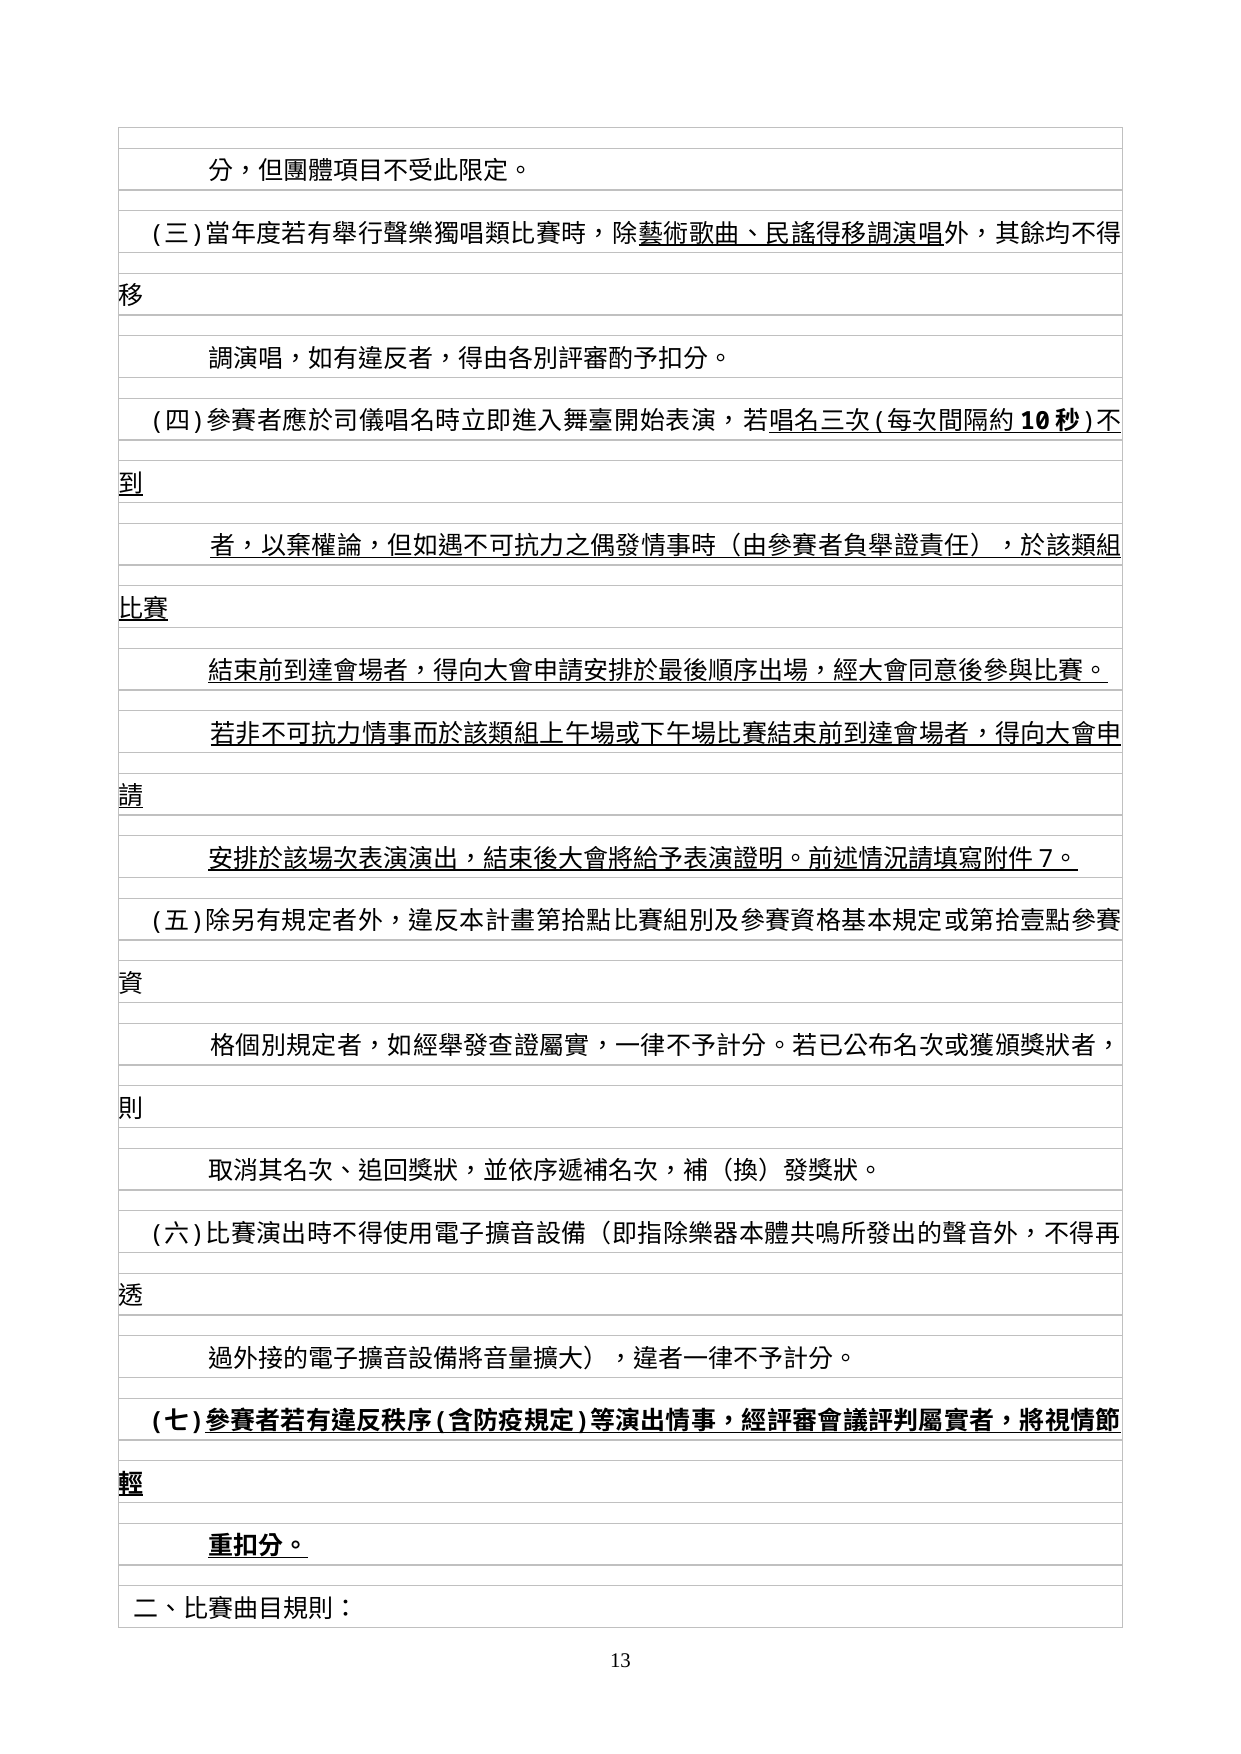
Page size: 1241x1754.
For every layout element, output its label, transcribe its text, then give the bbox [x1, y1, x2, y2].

text 輕 [119, 1461, 1122, 1502]
text 到 [119, 461, 1122, 502]
text [119, 628, 1122, 648]
text [119, 378, 1122, 398]
text [119, 1191, 1122, 1210]
text [119, 253, 1122, 273]
text [119, 691, 1122, 710]
text 安排於該場次表演演出，結束後大會將給予表演證明。前述情況請填寫附件7。 [119, 836, 1122, 877]
text (五)除另有規定者外，違反本計畫第拾點比賽組別及參賽資格基本規定或第拾壹點參賽 [119, 899, 1122, 939]
text [119, 191, 1122, 210]
text [119, 1066, 1122, 1085]
text [119, 1253, 1122, 1273]
text [119, 753, 1122, 773]
text 二、比賽曲目規則： [119, 1586, 1122, 1627]
text [119, 316, 1122, 335]
text [119, 1128, 1122, 1148]
text 移 [119, 274, 1122, 314]
text [119, 503, 1122, 523]
text (七)參賽者若有違反秩序(含防疫規定)等演出情事，經評審會議評判屬實者，將視情節 [119, 1399, 1122, 1439]
text [119, 1378, 1122, 1398]
text [119, 1316, 1122, 1335]
text (四)參賽者應於司儀唱名時立即進入舞臺開始表演，若唱名三次(每次間隔約10秒)不 [119, 399, 1122, 439]
text 則 [119, 1086, 1122, 1127]
text 結束前到達會場者，得向大會申請安排於最後順序出場，經大會同意後參與比賽。 [119, 649, 1122, 689]
text 者，以棄權論，但如遇不可抗力之偶發情事時（由參賽者負舉證責任），於該類組 [119, 524, 1122, 564]
text [119, 566, 1122, 585]
text 取消其名次、追回獎狀，並依序遞補名次，補（換）發獎狀。 [119, 1149, 1122, 1189]
text 若非不可抗力情事而於該類組上午場或下午場比賽結束前到達會場者，得向大會申 [119, 711, 1122, 752]
text 請 [119, 774, 1122, 814]
text 格個別規定者，如經舉發查證屬實，一律不予計分。若已公布名次或獲頒獎狀者， [119, 1024, 1122, 1064]
text [119, 878, 1122, 898]
text [119, 128, 1122, 148]
text 分，但團體項目不受此限定。 [119, 149, 1122, 189]
text 透 [119, 1274, 1122, 1314]
text (三)當年度若有舉行聲樂獨唱類比賽時，除藝術歌曲、民謠得移調演唱外，其餘均不得 [119, 211, 1122, 252]
text [119, 1003, 1122, 1023]
text [119, 816, 1122, 835]
text 比賽 [119, 586, 1122, 627]
text [119, 441, 1122, 460]
text 調演唱，如有違反者，得由各別評審酌予扣分。 [119, 336, 1122, 377]
text [119, 941, 1122, 960]
text [119, 1441, 1122, 1460]
text (六)比賽演出時不得使用電子擴音設備（即指除樂器本體共鳴所發出的聲音外，不得再 [119, 1211, 1122, 1252]
text 過外接的電子擴音設備將音量擴大），違者一律不予計分。 [119, 1336, 1122, 1377]
text 資 [119, 961, 1122, 1002]
text [119, 1503, 1122, 1523]
text [119, 1566, 1122, 1585]
text 重扣分。 [119, 1524, 1122, 1564]
